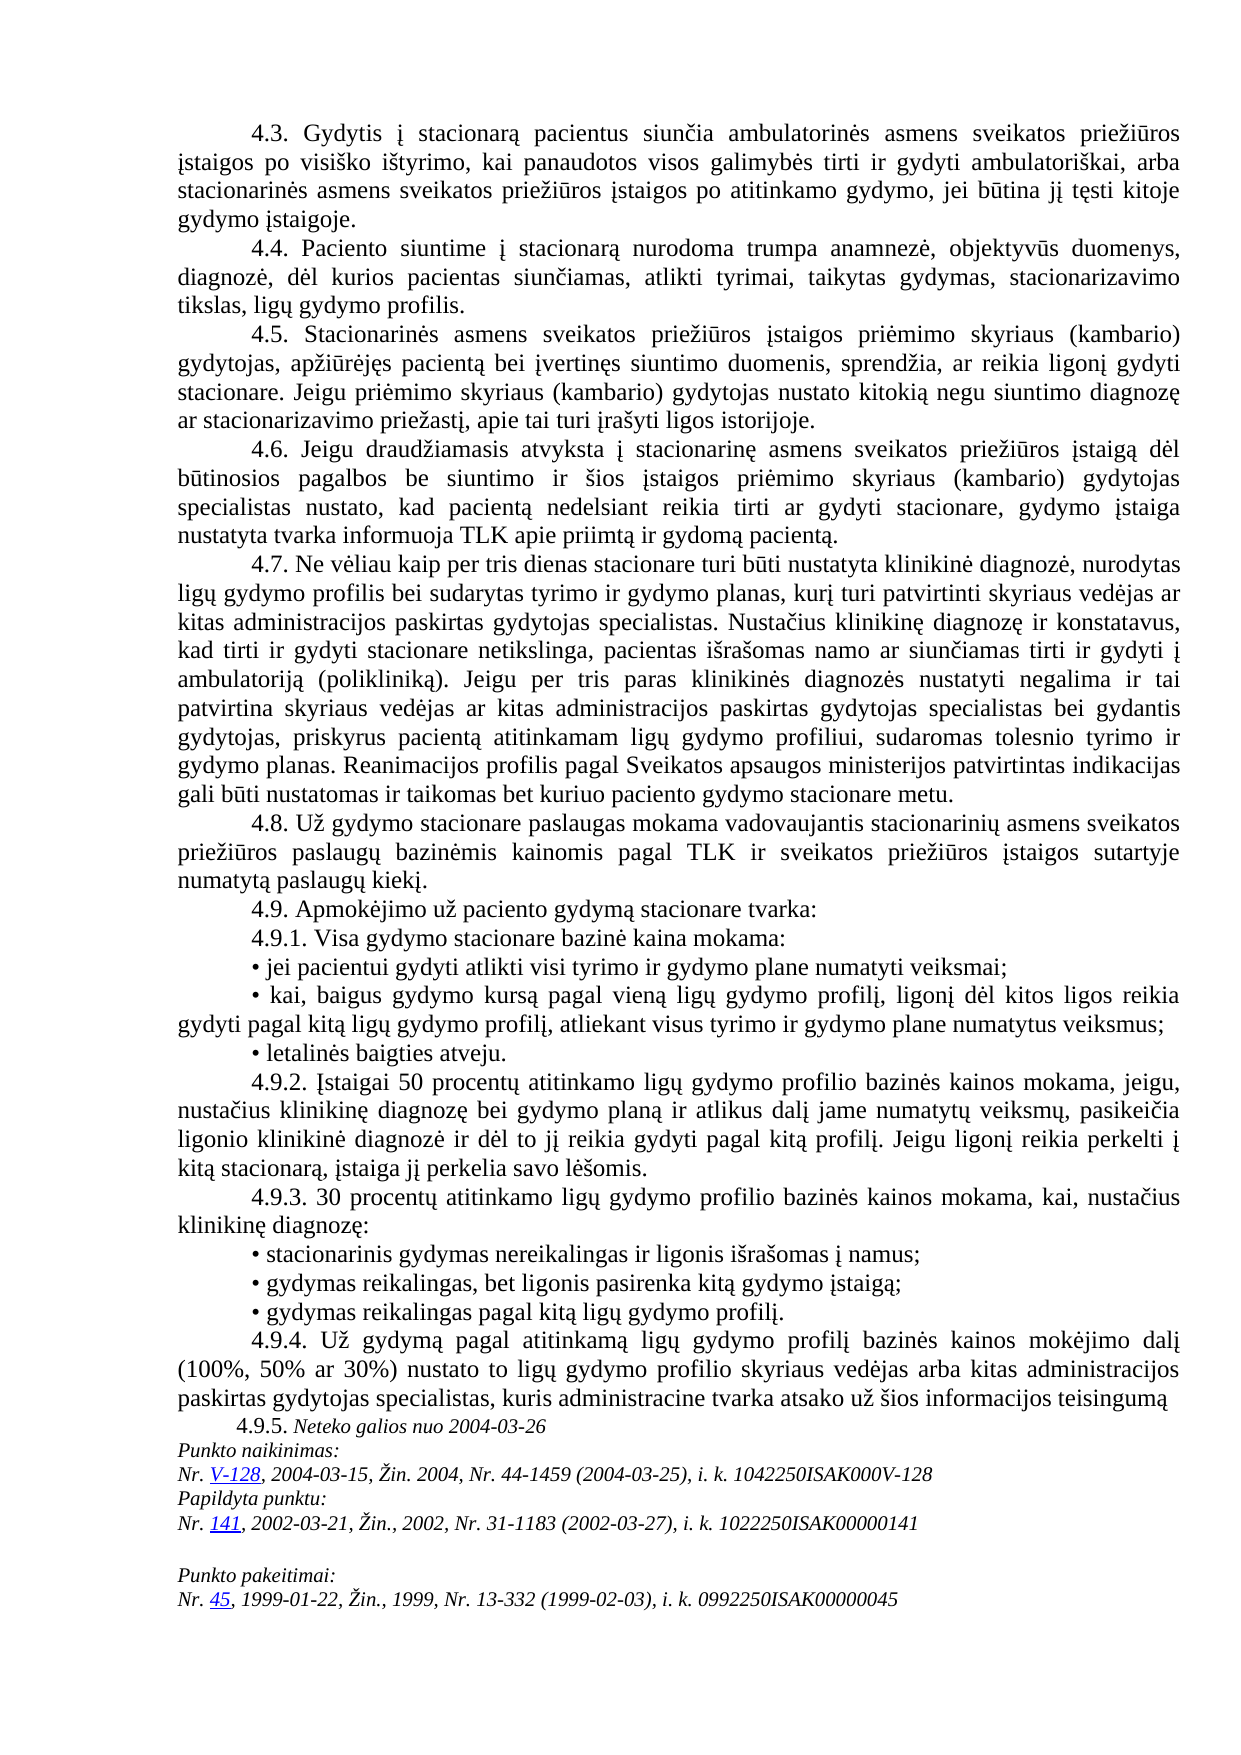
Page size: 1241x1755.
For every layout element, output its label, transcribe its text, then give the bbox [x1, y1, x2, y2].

text 4.4. Paciento siuntime į stacionarą nurodoma trumpa anamnezė, objektyvūs duomenys, diagnozė, dėl kurios pacientas siunčiamas, atlikti tyrimai, taikytas gydymas, stacionarizavimo tikslas, ligų gydymo profilis. [177, 233, 1181, 319]
text Punkto naikinimas: [177, 1438, 1181, 1462]
text • gydymas reikalingas pagal kitą ligų gydymo profilį. [177, 1297, 1181, 1326]
text 4.9.5. Neteko galios nuo 2004-03-26 [177, 1412, 1181, 1438]
text Nr. V-128, 2004-03-15, Žin. 2004, Nr. 44-1459 (2004-03-25), i. k. 1042250ISAK000V-128 [177, 1462, 1181, 1486]
text • jei pacientui gydyti atlikti visi tyrimo ir gydymo plane numatyti veiksmai; [177, 952, 1181, 981]
text 4.9.1. Visa gydymo stacionare bazinė kaina mokama: [177, 923, 1181, 952]
text • stacionarinis gydymas nereikalingas ir ligonis išrašomas į namus; [177, 1239, 1181, 1268]
text Nr. 141, 2002-03-21, Žin., 2002, Nr. 31-1183 (2002-03-27), i. k. 1022250ISAK00000141 [177, 1510, 1181, 1534]
text 4.8. Už gydymo stacionare paslaugas mokama vadovaujantis stacionarinių asmens sveikatos priežiūros paslaugų bazinėmis kainomis pagal TLK ir sveikatos priežiūros įstaigos sutartyje numatytą paslaugų kiekį. [177, 808, 1181, 894]
text 4.9.4. Už gydymą pagal atitinkamą ligų gydymo profilį bazinės kainos mokėjimo dalį (100%, 50% ar 30%) nustato to ligų gydymo profilio skyriaus vedėjas arba kitas administracijos paskirtas gydytojas specialistas, kuris administracine tvarka atsako už šios informacijos teisingumą [177, 1326, 1181, 1412]
text 4.7. Ne vėliau kaip per tris dienas stacionare turi būti nustatyta klinikinė diagnozė, nurodytas ligų gydymo profilis bei sudarytas tyrimo ir gydymo planas, kurį turi patvirtinti skyriaus vedėjas ar kitas administracijos paskirtas gydytojas specialistas. Nustačius klinikinę diagnozę ir konstatavus, kad tirti ir gydyti stacionare netikslinga, pacientas išrašomas namo ar siunčiamas tirti ir gydyti į ambulatoriją (polikliniką). Jeigu per tris paras klinikinės diagnozės nustatyti negalima ir tai patvirtina skyriaus vedėjas ar kitas administracijos paskirtas gydytojas specialistas bei gydantis gydytojas, priskyrus pacientą atitinkamam ligų gydymo profiliui, sudaromas tolesnio tyrimo ir gydymo planas. Reanimacijos profilis pagal Sveikatos apsaugos ministerijos patvirtintas indikacijas gali būti nustatomas ir taikomas bet kuriuo paciento gydymo stacionare metu. [177, 549, 1181, 808]
text Papildyta punktu: [177, 1486, 1181, 1510]
text Punkto pakeitimai: [177, 1563, 1181, 1587]
text 4.5. Stacionarinės asmens sveikatos priežiūros įstaigos priėmimo skyriaus (kambario) gydytojas, apžiūrėjęs pacientą bei įvertinęs siuntimo duomenis, sprendžia, ar reikia ligonį gydyti stacionare. Jeigu priėmimo skyriaus (kambario) gydytojas nustato kitokią negu siuntimo diagnozę ar stacionarizavimo priežastį, apie tai turi įrašyti ligos istorijoje. [177, 319, 1181, 434]
text 4.3. Gydytis į stacionarą pacientus siunčia ambulatorinės asmens sveikatos priežiūros įstaigos po visiško ištyrimo, kai panaudotos visos galimybės tirti ir gydyti ambulatoriškai, arba stacionarinės asmens sveikatos priežiūros įstaigos po atitinkamo gydymo, jei būtina jį tęsti kitoje gydymo įstaigoje. [177, 118, 1181, 233]
text 4.9.3. 30 procentų atitinkamo ligų gydymo profilio bazinės kainos mokama, kai, nustačius klinikinę diagnozę: [177, 1182, 1181, 1239]
text • kai, baigus gydymo kursą pagal vieną ligų gydymo profilį, ligonį dėl kitos ligos reikia gydyti pagal kitą ligų gydymo profilį, atliekant visus tyrimo ir gydymo plane numatytus veiksmus; [177, 981, 1181, 1038]
text • gydymas reikalingas, bet ligonis pasirenka kitą gydymo įstaigą; [177, 1268, 1181, 1297]
text 4.9. Apmokėjimo už paciento gydymą stacionare tvarka: [177, 894, 1181, 923]
text Nr. 45, 1999-01-22, Žin., 1999, Nr. 13-332 (1999-02-03), i. k. 0992250ISAK00000045 [177, 1587, 1181, 1611]
text • letalinės baigties atveju. [177, 1038, 1181, 1067]
text 4.6. Jeigu draudžiamasis atvyksta į stacionarinę asmens sveikatos priežiūros įstaigą dėl būtinosios pagalbos be siuntimo ir šios įstaigos priėmimo skyriaus (kambario) gydytojas specialistas nustato, kad pacientą nedelsiant reikia tirti ar gydyti stacionare, gydymo įstaiga nustatyta tvarka informuoja TLK apie priimtą ir gydomą pacientą. [177, 434, 1181, 549]
text 4.9.2. Įstaigai 50 procentų atitinkamo ligų gydymo profilio bazinės kainos mokama, jeigu, nustačius klinikinę diagnozę bei gydymo planą ir atlikus dalį jame numatytų veiksmų, pasikeičia ligonio klinikinė diagnozė ir dėl to jį reikia gydyti pagal kitą profilį. Jeigu ligonį reikia perkelti į kitą stacionarą, įstaiga jį perkelia savo lėšomis. [177, 1067, 1181, 1182]
